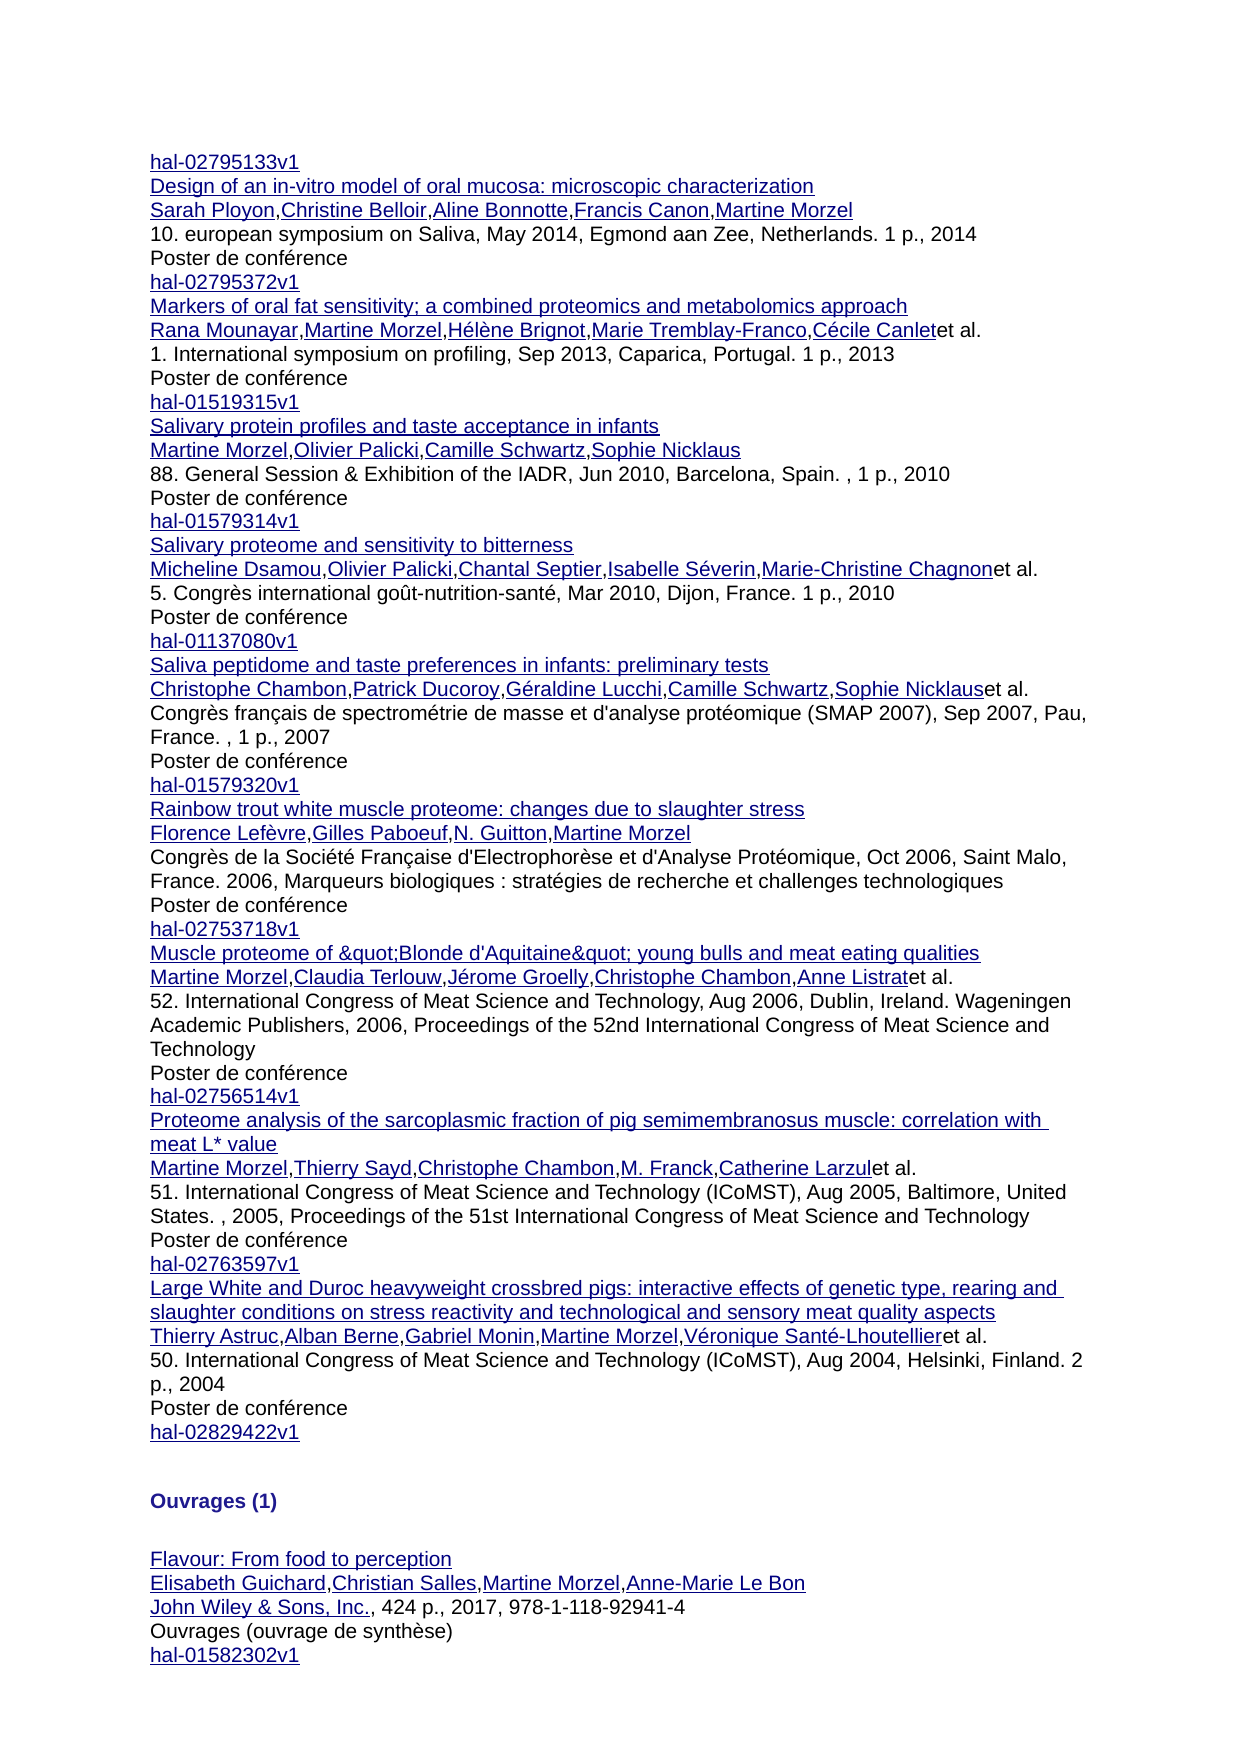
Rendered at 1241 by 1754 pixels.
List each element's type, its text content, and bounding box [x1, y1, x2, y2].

table_cell Rainbow trout white muscle proteome: changes due to slaughter stress Florence Lefèvre,Gilles Paboeuf,N. Guitton,Martine Morzel Congrès de la Société Française d'Electrophorèse et d'Analyse Protéomique, Oct 2006, Saint Malo, France. 2006, Marqueurs biologiques : stratégies de recherche et challenges technologiques Poster de conférence hal-02753718v1 [150, 797, 1090, 941]
table_cell Design of an in-vitro model of oral mucosa: microscopic characterization Sarah Ployon,Christine Belloir,Aline Bonnotte,Francis Canon,Martine Morzel 10. european symposium on Saliva, May 2014, Egmond aan Zee, Netherlands. 1 p., 2014 Poster de conférence hal-02795372v1 [150, 174, 1090, 294]
table_cell Saliva peptidome and taste preferences in infants: preliminary tests Christophe Chambon,Patrick Ducoroy,Géraldine Lucchi,Camille Schwartz,Sophie Nicklauset al. Congrès français de spectrométrie de masse et d'analyse protéomique (SMAP 2007), Sep 2007, Pau, France. , 1 p., 2007 Poster de conférence hal-01579320v1 [150, 653, 1090, 797]
table_cell Markers of oral fat sensitivity; a combined proteomics and metabolomics approach Rana Mounayar,Martine Morzel,Hélène Brignot,Marie Tremblay-Franco,Cécile Canletet al. 1. International symposium on profiling, Sep 2013, Caparica, Portugal. 1 p., 2013 Poster de conférence hal-01519315v1 [150, 294, 1090, 413]
table_cell Salivary protein profiles and taste acceptance in infants Martine Morzel,Olivier Palicki,Camille Schwartz,Sophie Nicklaus 88. General Session & Exhibition of the IADR, Jun 2010, Barcelona, Spain. , 1 p., 2010 Poster de conférence hal-01579314v1 [150, 414, 1090, 533]
table_cell Salivary proteome and sensitivity to bitterness Micheline Dsamou,Olivier Palicki,Chantal Septier,Isabelle Séverin,Marie-Christine Chagnonet al. 5. Congrès international goût-nutrition-santé, Mar 2010, Dijon, France. 1 p., 2010 Poster de conférence hal-01137080v1 [150, 533, 1090, 653]
table_cell Proteome analysis of the sarcoplasmic fraction of pig semimembranosus muscle: correlation with meat L* value Martine Morzel,Thierry Sayd,Christophe Chambon,M. Franck,Catherine Larzulet al. 51. International Congress of Meat Science and Technology (ICoMST), Aug 2005, Baltimore, United States. , 2005, Proceedings of the 51st International Congress of Meat Science and Technology Poster de conférence hal-02763597v1 [150, 1108, 1090, 1276]
table_cell Muscle proteome of &quot;Blonde d'Aquitaine&quot; young bulls and meat eating qualities Martine Morzel,Claudia Terlouw,Jérome Groelly,Christophe Chambon,Anne Listratet al. 52. International Congress of Meat Science and Technology, Aug 2006, Dublin, Ireland. Wageningen Academic Publishers, 2006, Proceedings of the 52nd International Congress of Meat Science and Technology Poster de conférence hal-02756514v1 [150, 941, 1090, 1108]
table_cell hal-02795133v1 [150, 150, 1090, 174]
table_cell Large White and Duroc heavyweight crossbred pigs: interactive effects of genetic type, rearing and slaughter conditions on stress reactivity and technological and sensory meat quality aspects Thierry Astruc,Alban Berne,Gabriel Monin,Martine Morzel,Véronique Santé-Lhoutellieret al. 50. International Congress of Meat Science and Technology (ICoMST), Aug 2004, Helsinki, Finland. 2 p., 2004 Poster de conférence hal-02829422v1 [150, 1276, 1090, 1444]
subtitle Ouvrages (1) [150, 1488, 1090, 1512]
table_header Flavour: From food to perception Elisabeth Guichard,Christian Salles,Martine Morzel,Anne-Marie Le Bon John Wiley & Sons, Inc., 424 p., 2017, 978-1-118-92941-4 Ouvrages (ouvrage de synthèse) hal-01582302v1 [150, 1547, 1090, 1667]
